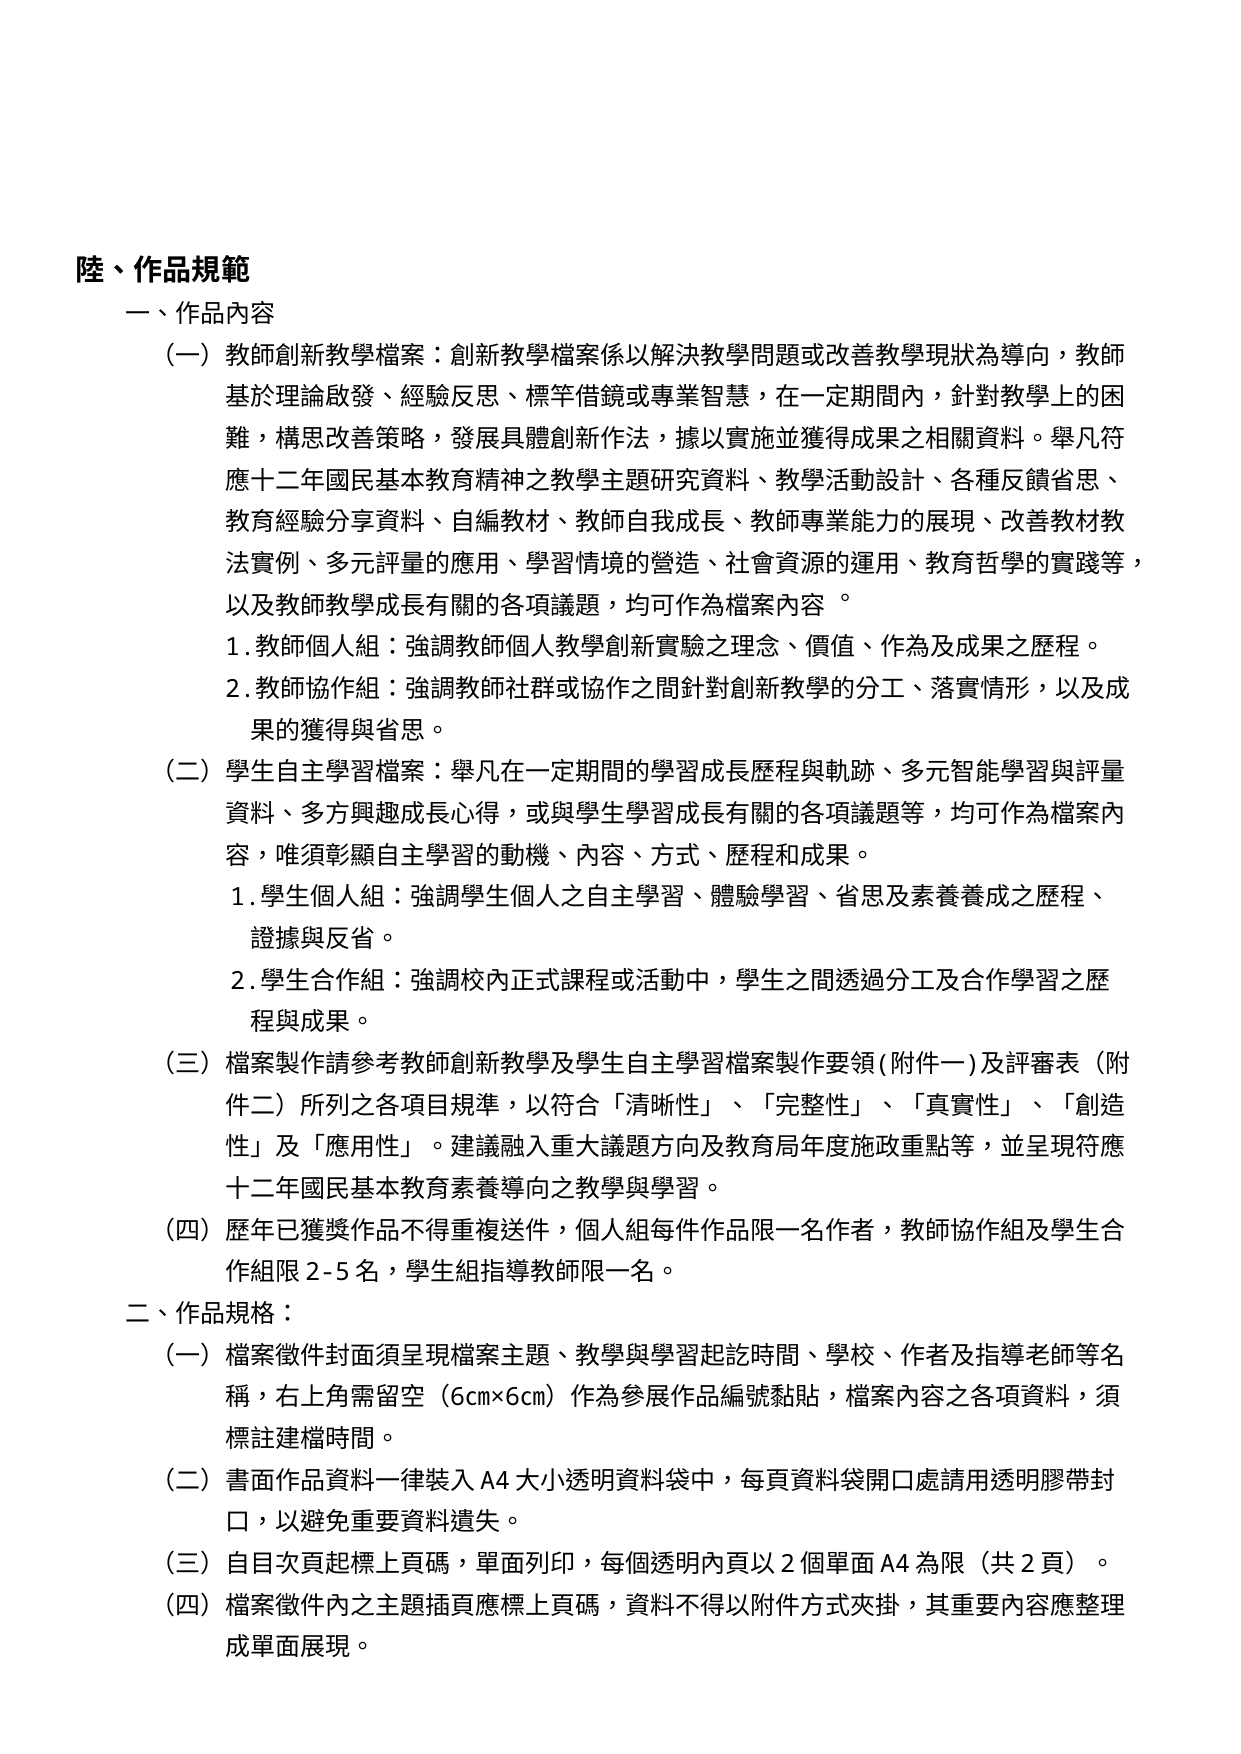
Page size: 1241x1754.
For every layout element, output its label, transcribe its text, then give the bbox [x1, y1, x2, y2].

text （四）檔案徵件內之主題插頁應標上頁碼，資料不得以附件方式夾掛，其重要內容應整理成單面展現。 [150, 1581, 1131, 1664]
text 1.教師個人組：強調教師個人教學創新實驗之理念、價值、作為及成果之歷程。 [225, 622, 1131, 664]
text （二）書面作品資料一律裝入A4大小透明資料袋中，每頁資料袋開口處請用透明膠帶封口，以避免重要資料遺失。 [150, 1456, 1131, 1539]
text （四）歷年已獲獎作品不得重複送件，個人組每件作品限一名作者，教師協作組及學生合作組限2-5名，學生組指導教師限一名。 [150, 1206, 1131, 1289]
text （三）檔案製作請參考教師創新教學及學生自主學習檔案製作要領(附件一)及評審表（附件二）所列之各項目規準，以符合「清晰性」、「完整性」、「真實性」、「創造性」及「應用性」。建議融入重大議題方向及教育局年度施政重點等，並呈現符應十二年國民基本教育素養導向之教學與學習。 [150, 1039, 1131, 1206]
text （二）學生自主學習檔案：舉凡在一定期間的學習成長歷程與軌跡、多元智能學習與評量資料、多方興趣成長心得，或與學生學習成長有關的各項議題等，均可作為檔案內容，唯須彰顯自主學習的動機、內容、方式、歷程和成果。 [150, 747, 1131, 872]
text （一）檔案徵件封面須呈現檔案主題、教學與學習起訖時間、學校、作者及指導老師等名稱，右上角需留空（6㎝×6㎝）作為參展作品編號黏貼，檔案內容之各項資料，須標註建檔時間。 [150, 1331, 1131, 1456]
text （一）教師創新教學檔案：創新教學檔案係以解決教學問題或改善教學現狀為導向，教師基於理論啟發、經驗反思、標竿借鏡或專業智慧，在一定期間內，針對教學上的困難，構思改善策略，發展具體創新作法，據以實施並獲得成果之相關資料。舉凡符應十二年國民基本教育精神之教學主題研究資料、教學活動設計、各種反饋省思、教育經驗分享資料、自編教材、教師自我成長、教師專業能力的展現、改善教材教法實例、多元評量的應用、學習情境的營造、社會資源的運用、教育哲學的實踐等，以及教師教學成長有關的各項議題，均可作為檔案內容︒ [150, 331, 1131, 622]
text （三）自目次頁起標上頁碼，單面列印，每個透明內頁以2個單面A4為限（共2頁）。 [150, 1539, 1131, 1581]
text 2.教師協作組：強調教師社群或協作之間針對創新教學的分工、落實情形，以及成果的獲得與省思。 [225, 664, 1131, 747]
text 陸、作品規範 [75, 247, 1181, 289]
text 2.學生合作組：強調校內正式課程或活動中，學生之間透過分工及合作學習之歷程與成果。 [200, 956, 1131, 1039]
text 一、作品內容 [125, 289, 1131, 331]
text 1.學生個人組：強調學生個人之自主學習、體驗學習、省思及素養養成之歷程、證據與反省。 [200, 872, 1131, 956]
text 二、作品規格： [125, 1289, 1131, 1331]
